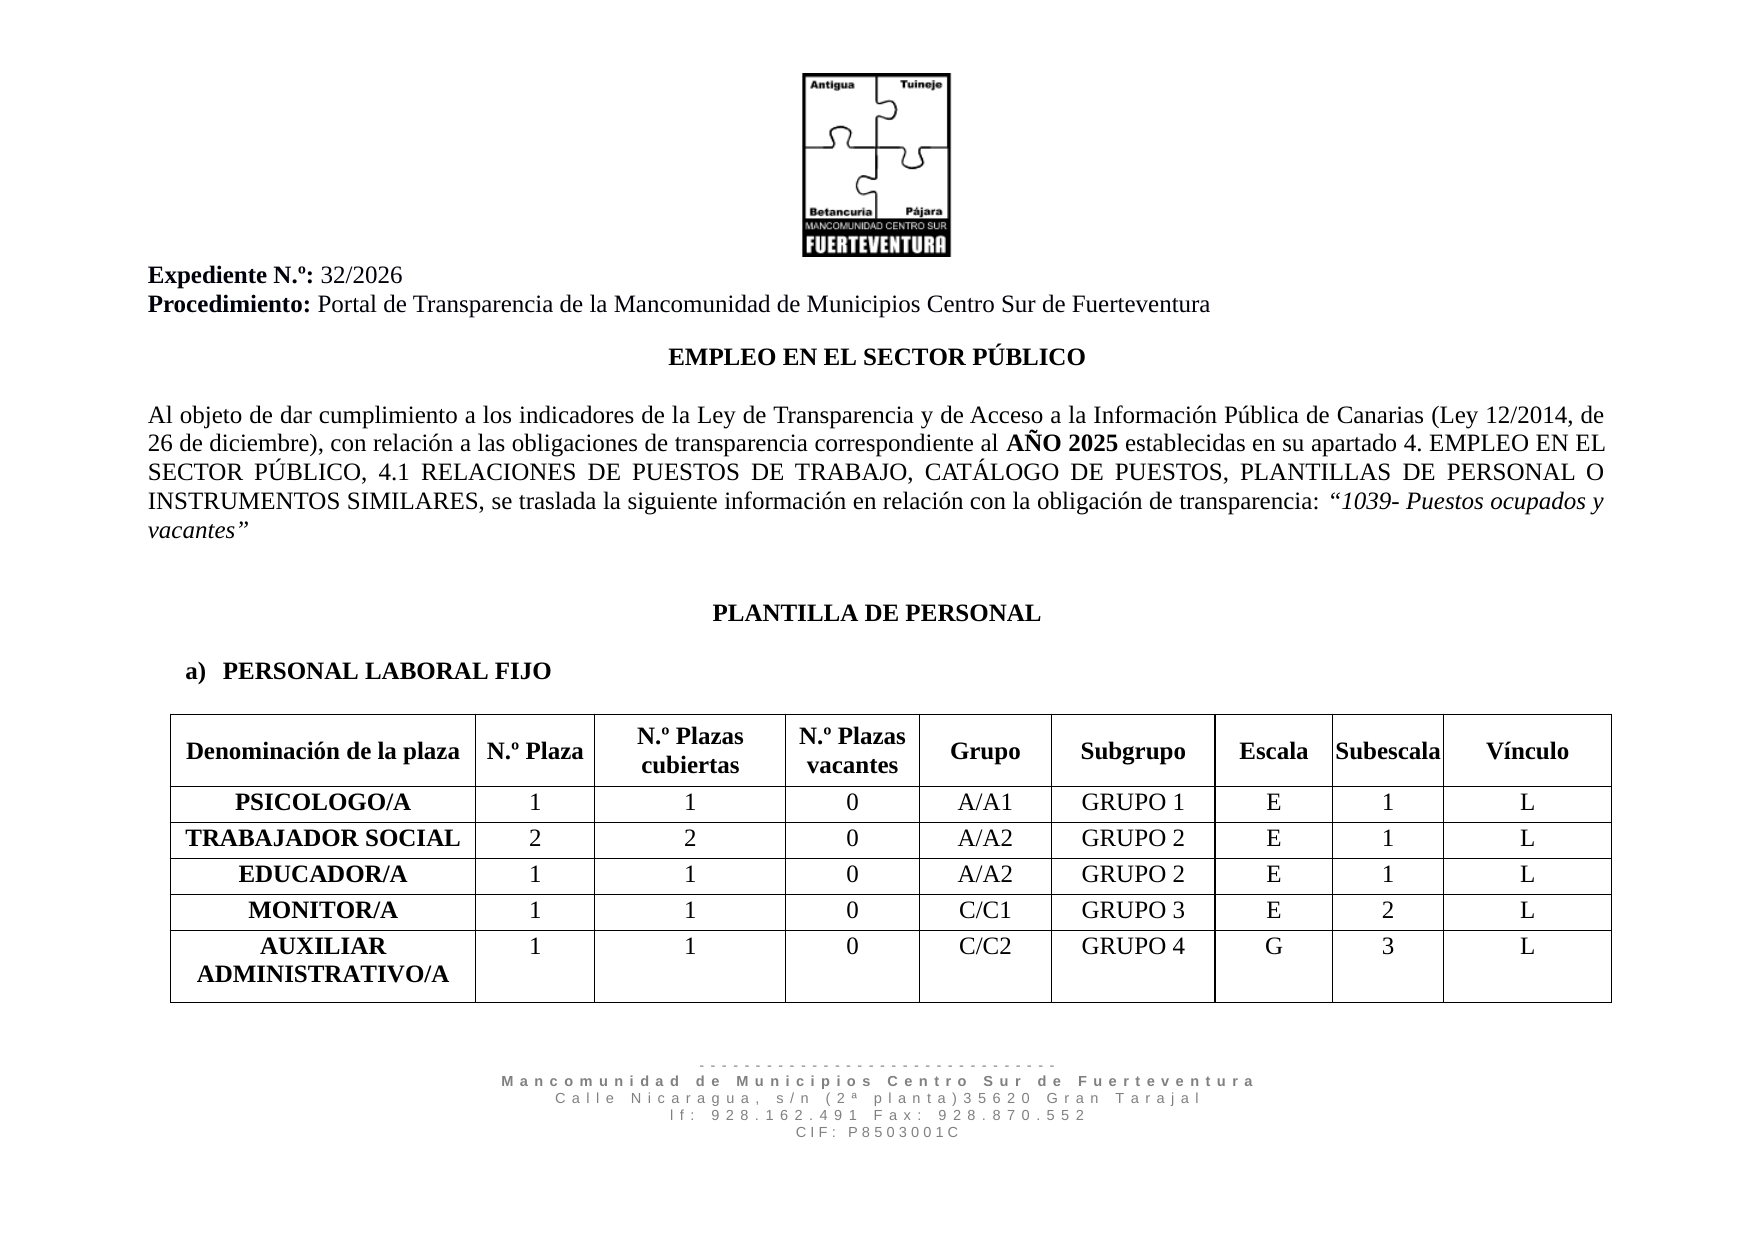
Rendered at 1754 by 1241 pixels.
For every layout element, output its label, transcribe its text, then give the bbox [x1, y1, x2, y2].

table_cell E [1216, 787, 1332, 822]
table_header Denominación de la plaza [171, 715, 475, 786]
table_cell A/A1 [920, 787, 1051, 822]
table_header N.º Plazas vacantes [786, 715, 919, 786]
table_cell L [1444, 859, 1611, 894]
table_cell PSICOLOGO/A [171, 787, 475, 822]
table_cell GRUPO 2 [1052, 859, 1214, 894]
table_cell E [1216, 823, 1332, 858]
text Al objeto de dar cumplimiento a los indicadores de la Ley de Transparencia y de Acceso a la Información Pública de Canarias (Ley 12/2014, de 26 de diciembre), con relación a las obligaciones de transparencia correspondiente al AÑO 2025 establecidas en su apartado 4. EMPLEO EN EL SECTOR PÚBLICO, 4.1 RELACIONES DE PUESTOS DE TRABAJO, CATÁLOGO DE PUESTOS, PLANTILLAS DE PERSONAL O INSTRUMENTOS SIMILARES, se traslada la siguiente información en relación con la obligación de transparencia: “1039- Puestos ocupados y vacantes” [148, 400, 1606, 543]
table_cell 0 [786, 859, 919, 894]
table_header Vínculo [1444, 715, 1611, 786]
text EMPLEO EN EL SECTOR PÚBLICO [148, 342, 1606, 371]
table_cell 1 [1333, 859, 1443, 894]
table_cell GRUPO 1 [1052, 787, 1214, 822]
table_cell 2 [1333, 895, 1443, 930]
table_cell L [1444, 823, 1611, 858]
table_cell 2 [476, 823, 594, 858]
table_cell AUXILIAR ADMINISTRATIVO/A [171, 931, 475, 1002]
table_cell GRUPO 4 [1052, 931, 1214, 1002]
table_header Grupo [920, 715, 1051, 786]
table_cell GRUPO 2 [1052, 823, 1214, 858]
table_cell 1 [595, 931, 785, 1002]
table_cell 1 [476, 931, 594, 1002]
table_header Subgrupo [1052, 715, 1214, 786]
table_cell 1 [476, 859, 594, 894]
text Procedimiento: Portal de Transparencia de la Mancomunidad de Municipios Centro Sur de Fuerteventura [148, 289, 1606, 318]
list PERSONAL LABORAL FIJO [185, 656, 1606, 685]
table_cell A/A2 [920, 859, 1051, 894]
table_cell 0 [786, 895, 919, 930]
table_cell L [1444, 931, 1611, 1002]
table_cell L [1444, 787, 1611, 822]
table_cell 0 [786, 787, 919, 822]
table_cell TRABAJADOR SOCIAL [171, 823, 475, 858]
table_cell 0 [786, 931, 919, 1002]
table_header N.º Plazas cubiertas [595, 715, 785, 786]
table_cell GRUPO 3 [1052, 895, 1214, 930]
table_cell 1 [595, 859, 785, 894]
table_cell 1 [1333, 823, 1443, 858]
text Expediente N.º: 32/2026 [148, 261, 1606, 289]
table_cell 1 [595, 895, 785, 930]
table_cell EDUCADOR/A [171, 859, 475, 894]
table_cell C/C2 [920, 931, 1051, 1002]
table_cell E [1216, 895, 1332, 930]
table_header N.º Plaza [476, 715, 594, 786]
table_cell 1 [1333, 787, 1443, 822]
table_cell C/C1 [920, 895, 1051, 930]
table_cell 1 [595, 787, 785, 822]
table_cell L [1444, 895, 1611, 930]
table_cell E [1216, 859, 1332, 894]
text PLANTILLA DE PERSONAL [148, 598, 1606, 627]
table_cell G [1216, 931, 1332, 1002]
table_cell A/A2 [920, 823, 1051, 858]
table_cell 1 [476, 787, 594, 822]
table_cell MONITOR/A [171, 895, 475, 930]
table_header Escala [1216, 715, 1332, 786]
table_header Subescala [1333, 715, 1443, 786]
table_cell 2 [595, 823, 785, 858]
table_cell 1 [476, 895, 594, 930]
table_cell 0 [786, 823, 919, 858]
table_cell 3 [1333, 931, 1443, 1002]
